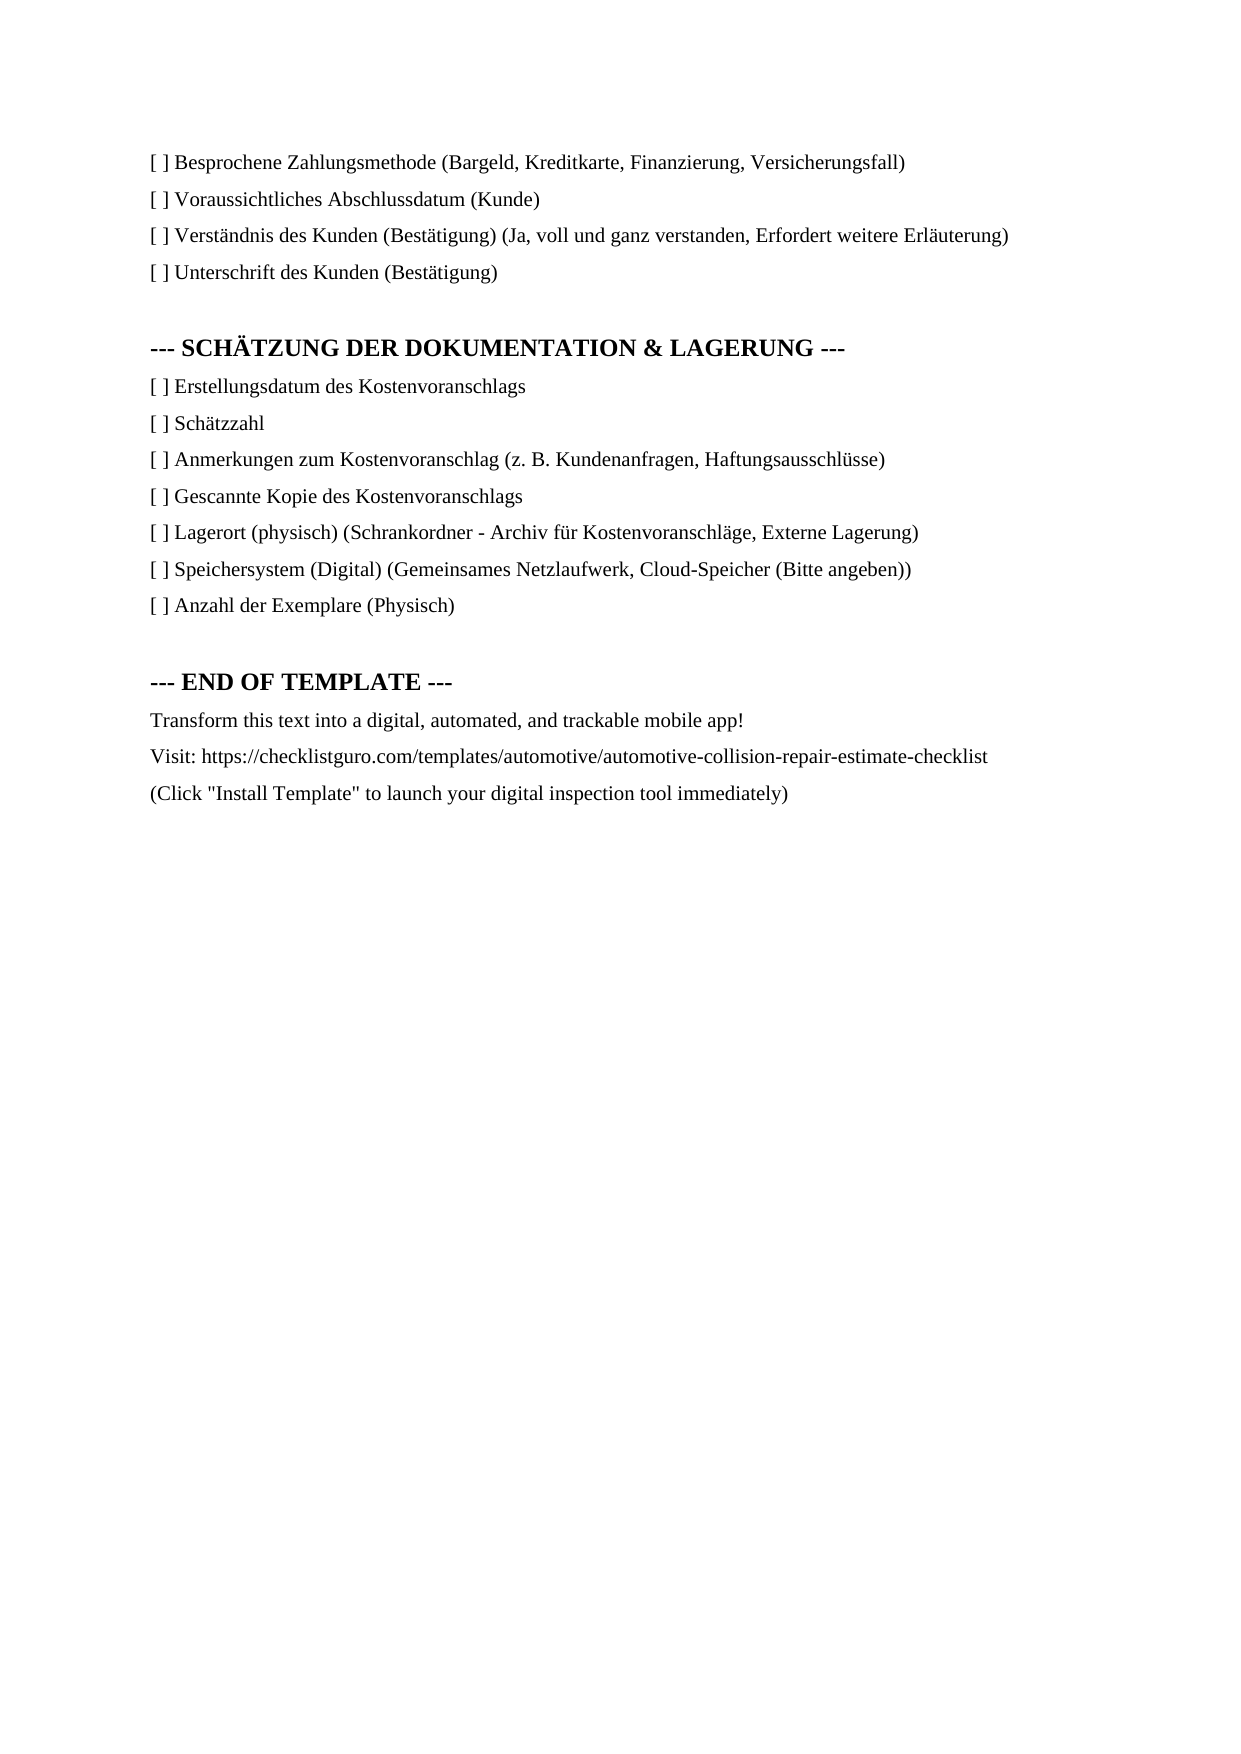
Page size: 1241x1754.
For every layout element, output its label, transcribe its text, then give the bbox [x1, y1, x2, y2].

text [ ] Gescannte Kopie des Kostenvoranschlags [150, 484, 1090, 508]
text [ ] Erstellungsdatum des Kostenvoranschlags [150, 374, 1090, 398]
text Visit: https://checklistguro.com/templates/automotive/automotive-collision-repair-estimate-checklist [150, 744, 1090, 768]
text [ ] Lagerort (physisch) (Schrankordner - Archiv für Kostenvoranschläge, Externe Lagerung) [150, 520, 1090, 544]
text [ ] Anzahl der Exemplare (Physisch) [150, 593, 1090, 617]
text [ ] Voraussichtliches Abschlussdatum (Kunde) [150, 187, 1090, 211]
text [ ] Speichersystem (Digital) (Gemeinsames Netzlaufwerk, Cloud-Speicher (Bitte angeben)) [150, 557, 1090, 581]
text [ ] Besprochene Zahlungsmethode (Bargeld, Kreditkarte, Finanzierung, Versicherungsfall) [150, 150, 1090, 174]
text [ ] Unterschrift des Kunden (Bestätigung) [150, 260, 1090, 284]
text --- END OF TEMPLATE --- [150, 667, 1090, 695]
text --- SCHÄTZUNG DER DOKUMENTATION & LAGERUNG --- [150, 333, 1090, 362]
text (Click "Install Template" to launch your digital inspection tool immediately) [150, 781, 1090, 805]
text [ ] Verständnis des Kunden (Bestätigung) (Ja, voll und ganz verstanden, Erfordert weitere Erläuterung) [150, 223, 1090, 247]
text [ ] Anmerkungen zum Kostenvoranschlag (z. B. Kundenanfragen, Haftungsausschlüsse) [150, 447, 1090, 471]
text Transform this text into a digital, automated, and trackable mobile app! [150, 708, 1090, 732]
text [ ] Schätzzahl [150, 411, 1090, 435]
